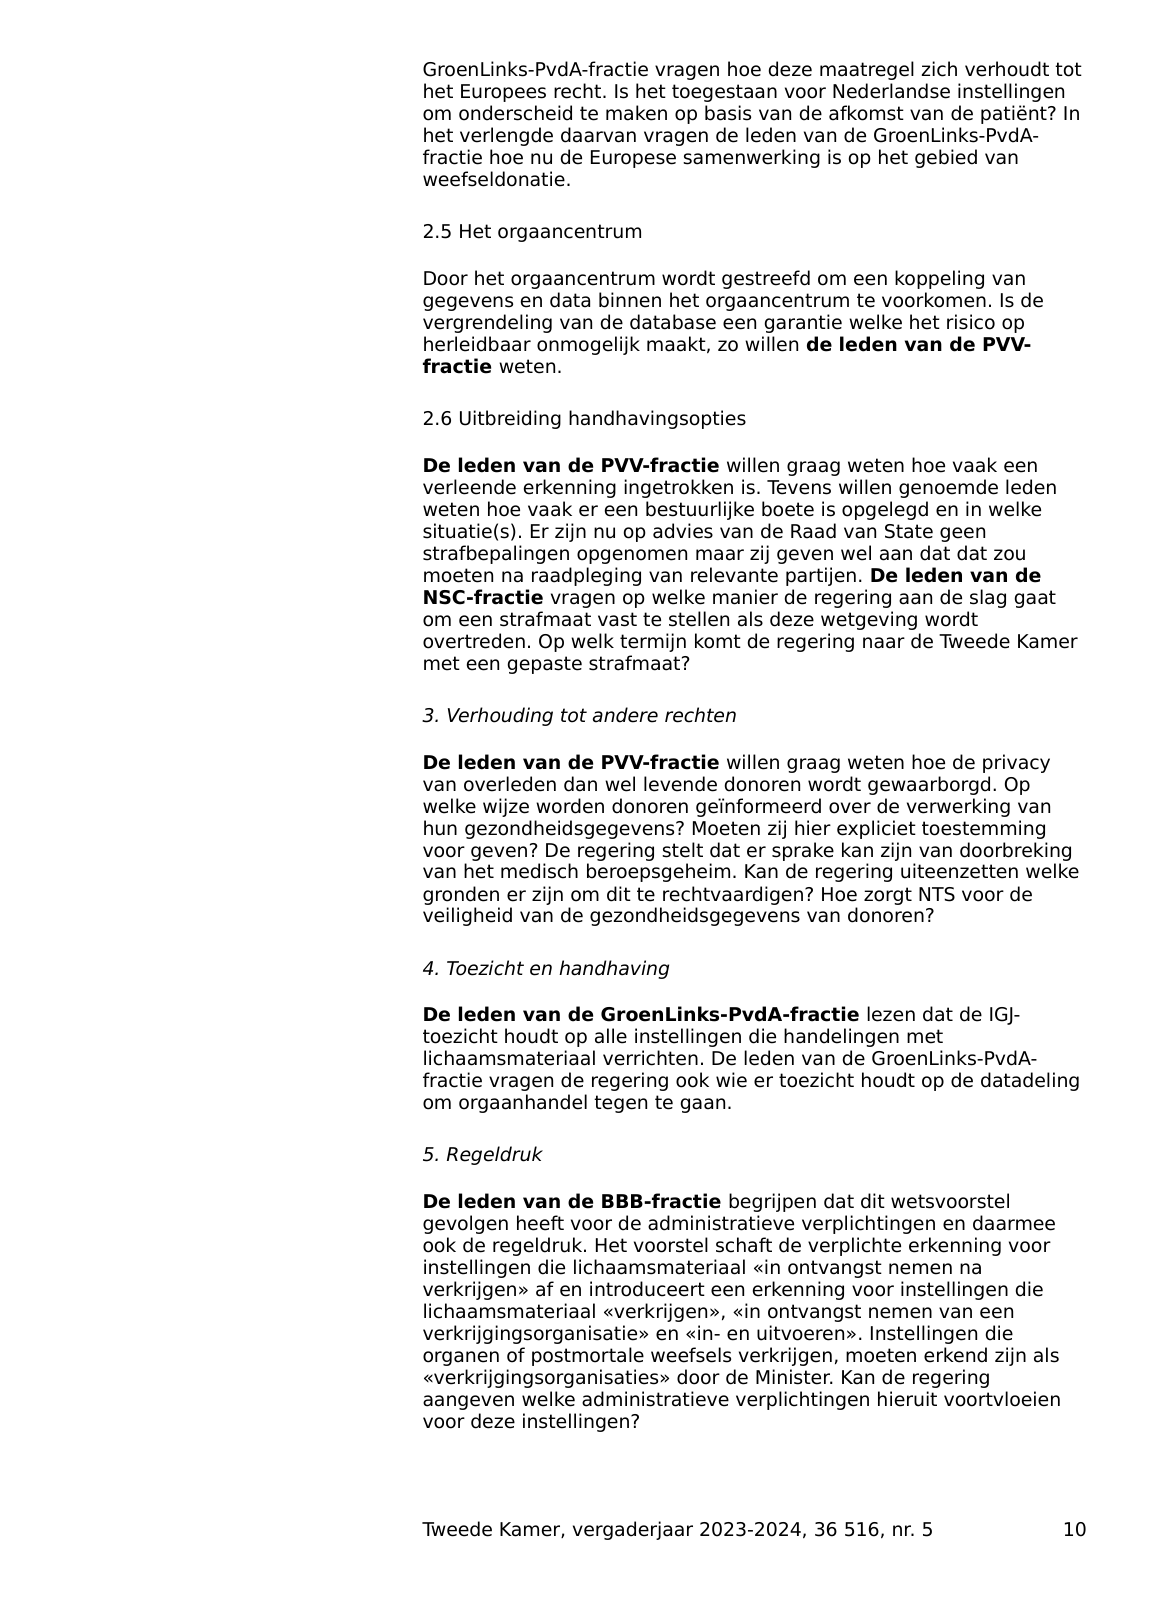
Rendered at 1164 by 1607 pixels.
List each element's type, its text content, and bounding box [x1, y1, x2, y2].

subtitle 5. Regeldruk [422, 1144, 1087, 1166]
text De leden van de GroenLinks-PvdA-fractie lezen dat de IGJ-toezicht houdt op alle instellingen die handelingen met lichaamsmateriaal verrichten. De leden van de GroenLinks-PvdA-fractie vragen de regering ook wie er toezicht houdt op de datadeling om orgaanhandel tegen te gaan. [422, 1004, 1087, 1114]
subtitle 2.6 Uitbreiding handhavingsopties [422, 408, 1087, 430]
text De leden van de PVV-fractie willen graag weten hoe vaak een verleende erkenning ingetrokken is. Tevens willen genoemde leden weten hoe vaak er een bestuurlijke boete is opgelegd en in welke situatie(s). Er zijn nu op advies van de Raad van State geen strafbepalingen opgenomen maar zij geven wel aan dat dat zou moeten na raadpleging van relevante partijen. De leden van de NSC-fractie vragen op welke manier de regering aan de slag gaat om een strafmaat vast te stellen als deze wetgeving wordt overtreden. Op welk termijn komt de regering naar de Tweede Kamer met een gepaste strafmaat? [422, 455, 1087, 674]
text Door het orgaancentrum wordt gestreefd om een koppeling van gegevens en data binnen het orgaancentrum te voorkomen. Is de vergrendeling van de database een garantie welke het risico op herleidbaar onmogelijk maakt, zo willen de leden van de PVV-fractie weten. [422, 268, 1087, 378]
text De leden van de BBB-fractie begrijpen dat dit wetsvoorstel gevolgen heeft voor de administratieve verplichtingen en daarmee ook de regeldruk. Het voorstel schaft de verplichte erkenning voor instellingen die lichaamsmateriaal «in ontvangst nemen na verkrijgen» af en introduceert een erkenning voor instellingen die lichaamsmateriaal «verkrijgen», «in ontvangst nemen van een verkrijgingsorganisatie» en «in- en uitvoeren». Instellingen die organen of postmortale weefsels verkrijgen, moeten erkend zijn als «verkrijgingsorganisaties» door de Minister. Kan de regering aangeven welke administratieve verplichtingen hieruit voortvloeien voor deze instellingen? [422, 1191, 1087, 1433]
subtitle 4. Toezicht en handhaving [422, 957, 1087, 979]
subtitle 2.5 Het orgaancentrum [422, 221, 1087, 243]
text De leden van de PVV-fractie willen graag weten hoe de privacy van overleden dan wel levende donoren wordt gewaarborgd. Op welke wijze worden donoren geïnformeerd over de verwerking van hun gezondheidsgegevens? Moeten zij hier expliciet toestemming voor geven? De regering stelt dat er sprake kan zijn van doorbreking van het medisch beroepsgeheim. Kan de regering uiteenzetten welke gronden er zijn om dit te rechtvaardigen? Hoe zorgt NTS voor de veiligheid van de gezondheidsgegevens van donoren? [422, 752, 1087, 927]
subtitle 3. Verhouding tot andere rechten [422, 704, 1087, 727]
text GroenLinks-PvdA-fractie vragen hoe deze maatregel zich verhoudt tot het Europees recht. Is het toegestaan voor Nederlandse instellingen om onderscheid te maken op basis van de afkomst van de patiënt? In het verlengde daarvan vragen de leden van de GroenLinks-PvdA-fractie hoe nu de Europese samenwerking is op het gebied van weefseldonatie. [422, 59, 1087, 191]
